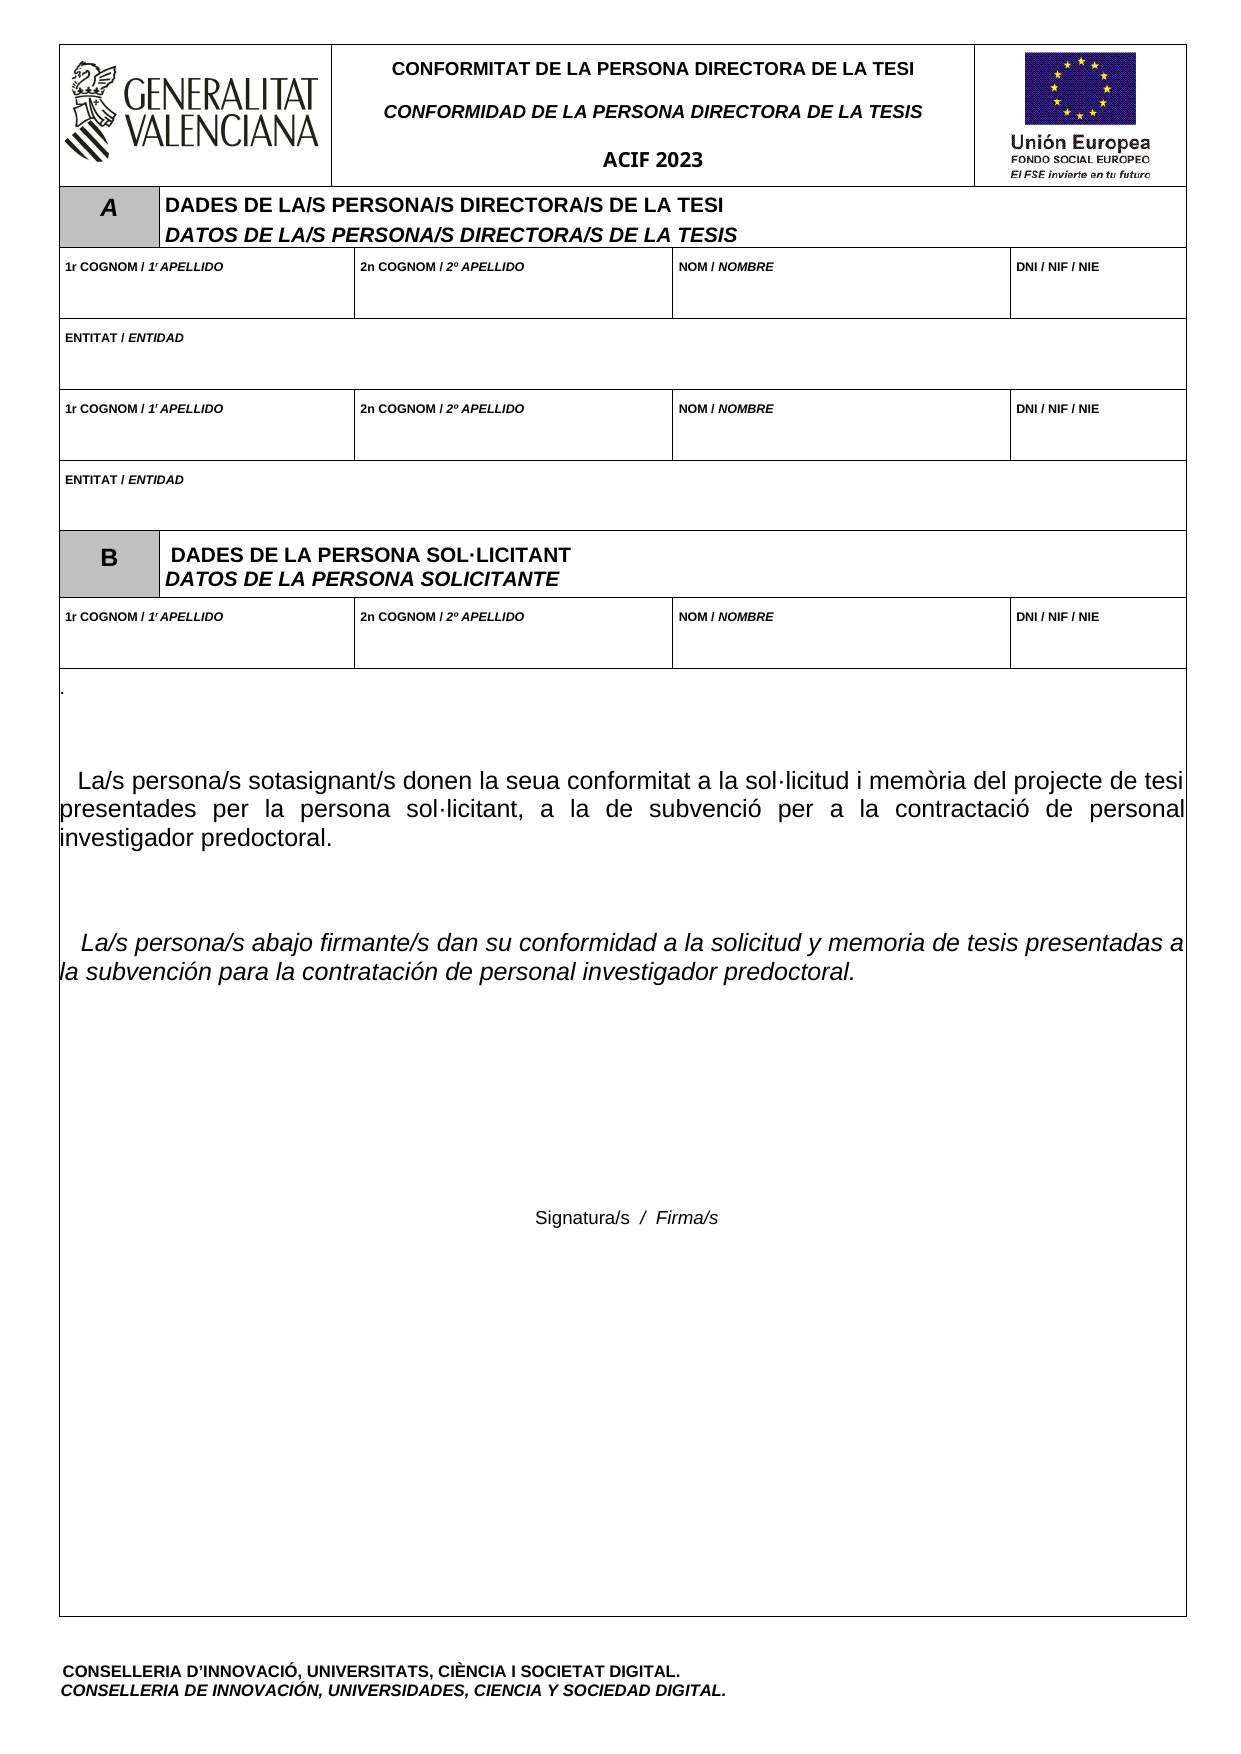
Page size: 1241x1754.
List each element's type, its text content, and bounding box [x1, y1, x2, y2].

table_header CONFORMITAT DE LA PERSONA DIRECTORA DE LA TESI CONFORMIDAD DE LA PERSONA DIRECTORA DE LA TESIS ACIF 2023 [332, 45, 974, 186]
table_cell 2n COGNOM / 2º APELLIDO [355, 598, 672, 668]
table_cell NOM / NOMBRE [673, 598, 1010, 668]
picture [64, 61, 322, 170]
table_header [60, 45, 331, 186]
table_cell B [60, 531, 159, 597]
table_cell A [60, 187, 159, 247]
picture [1010, 52, 1150, 178]
table_header [975, 45, 1186, 186]
table_cell NOM / NOMBRE [673, 248, 1010, 318]
table_cell 1r COGNOM / 1r APELLIDO [60, 598, 354, 668]
table_cell DNI / NIF / NIE [1011, 390, 1186, 459]
table_cell DNI / NIF / NIE [1011, 598, 1186, 668]
table_cell DADES DE LA/S PERSONA/S DIRECTORA/S DE LA TESI DATOS DE LA/S PERSONA/S DIRECTORA/S DE LA TESIS [160, 187, 1186, 247]
table_cell 1r COGNOM / 1r APELLIDO [60, 390, 354, 459]
table_cell 2n COGNOM / 2º APELLIDO [355, 390, 672, 459]
table_cell NOM / NOMBRE [673, 390, 1010, 459]
table_cell 1r COGNOM / 1r APELLIDO [60, 248, 354, 318]
table_cell . La/s persona/s sotasignant/s donen la seua conformitat a la sol·licitud i memòria del projecte de tesi presentades per la persona sol·licitant, a la de subvenció per a la contractació de personal investigador predoctoral. La/s persona/s abajo firmante/s dan su conformidad a la solicitud y memoria de tesis presentadas a la subvención para la contratación de personal investigador predoctoral. Signatura/s / Firma/s [60, 669, 1186, 1616]
table_cell ENTITAT / ENTIDAD [60, 319, 1186, 389]
table_cell DADES DE LA PERSONA SOL·LICITANT DATOS DE LA PERSONA SOLICITANTE [160, 531, 1186, 597]
table_cell 2n COGNOM / 2º APELLIDO [355, 248, 672, 318]
table_cell ENTITAT / ENTIDAD [60, 461, 1186, 530]
table_cell DNI / NIF / NIE [1011, 248, 1186, 318]
